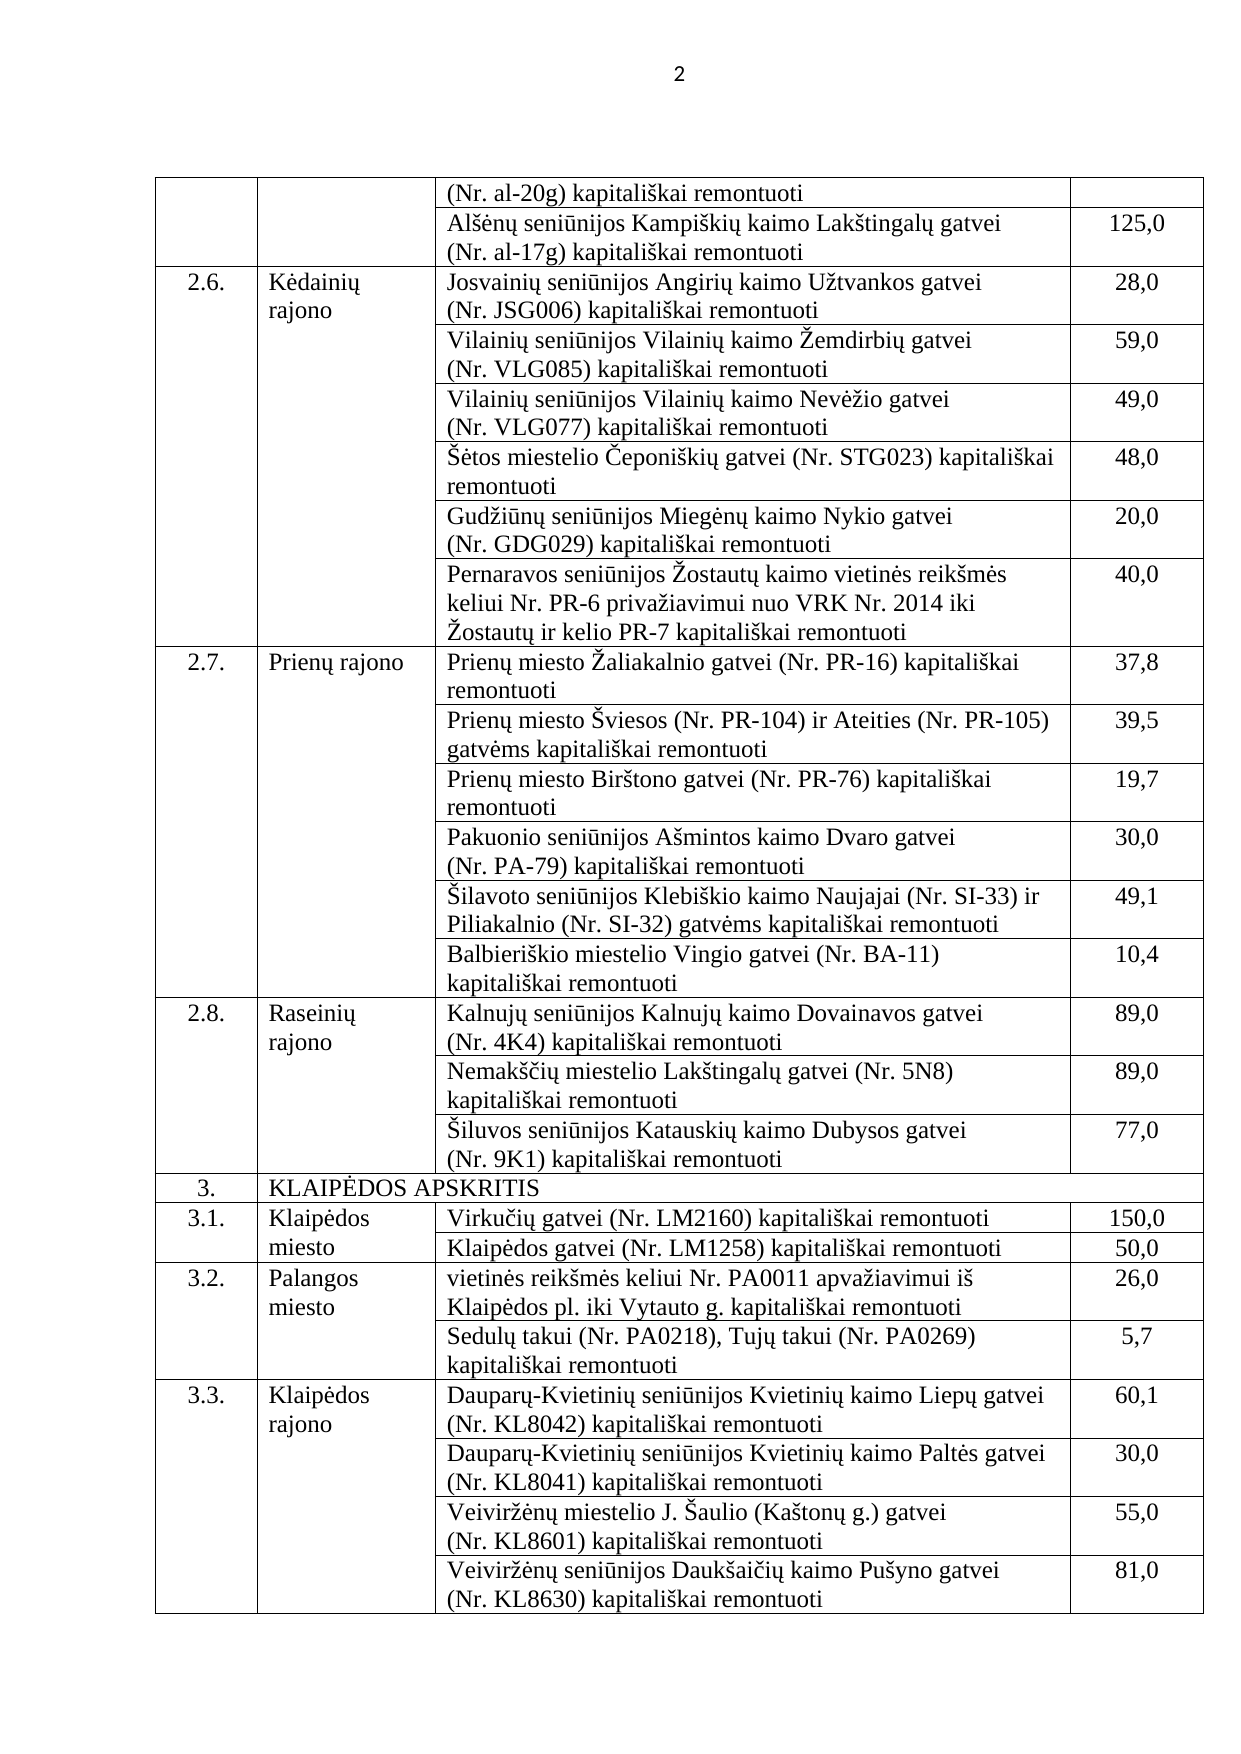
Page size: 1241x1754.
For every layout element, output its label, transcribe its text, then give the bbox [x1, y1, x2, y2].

table_cell Prienų miesto Šviesos (Nr. PR-104) ir Ateities (Nr. PR-105) gatvėms kapitališkai remontuoti [436, 705, 1070, 763]
table_cell Klaipėdos gatvei (Nr. LM1258) kapitališkai remontuoti [436, 1233, 1070, 1262]
table_cell 3.1. [156, 1203, 257, 1262]
table_cell Klaipėdos rajono [258, 1380, 435, 1613]
table_cell Palangos miesto [258, 1263, 435, 1379]
table_cell Vilainių seniūnijos Vilainių kaimo Nevėžio gatvei (Nr. VLG077) kapitališkai remontuoti [436, 384, 1070, 441]
table_cell 5,7 [1071, 1321, 1203, 1379]
table_cell 30,0 [1071, 1439, 1203, 1496]
table_cell Prienų miesto Birštono gatvei (Nr. PR-76) kapitališkai remontuoti [436, 764, 1070, 821]
table_cell Virkučių gatvei (Nr. LM2160) kapitališkai remontuoti [436, 1203, 1070, 1232]
table_cell 55,0 [1071, 1497, 1203, 1554]
table_cell 19,7 [1071, 764, 1203, 821]
table_cell Klaipėdos miesto [258, 1203, 435, 1262]
table_cell Alšėnų seniūnijos Kampiškių kaimo Lakštingalų gatvei (Nr. al-17g) kapitališkai remontuoti [436, 208, 1070, 266]
table_cell 3. [156, 1174, 257, 1202]
table_cell 81,0 [1071, 1556, 1203, 1613]
table_cell vietinės reikšmės keliui Nr. PA0011 apvažiavimui iš Klaipėdos pl. iki Vytauto g. kapitališkai remontuoti [436, 1263, 1070, 1320]
table_cell Dauparų-Kvietinių seniūnijos Kvietinių kaimo Paltės gatvei (Nr. KL8041) kapitališkai remontuoti [436, 1439, 1070, 1496]
table_cell [1071, 178, 1203, 207]
table_cell Josvainių seniūnijos Angirių kaimo Užtvankos gatvei (Nr. JSG006) kapitališkai remontuoti [436, 267, 1070, 324]
table_cell 50,0 [1071, 1233, 1203, 1262]
table_cell 26,0 [1071, 1263, 1203, 1320]
table_cell 60,1 [1071, 1380, 1203, 1437]
table_cell 30,0 [1071, 822, 1203, 880]
table_cell Pernaravos seniūnijos Žostautų kaimo vietinės reikšmės keliui Nr. PR-6 privažiavimui nuo VRK Nr. 2014 iki Žostautų ir kelio PR-7 kapitališkai remontuoti [436, 559, 1070, 646]
table_cell 125,0 [1071, 208, 1203, 266]
table_cell Nemakščių miestelio Lakštingalų gatvei (Nr. 5N8) kapitališkai remontuoti [436, 1056, 1070, 1114]
table_cell Šilavoto seniūnijos Klebiškio kaimo Naujajai (Nr. SI-33) ir Piliakalnio (Nr. SI-32) gatvėms kapitališkai remontuoti [436, 881, 1070, 938]
table_cell 2.8. [156, 998, 257, 1172]
table_cell 59,0 [1071, 325, 1203, 383]
table_cell Pakuonio seniūnijos Ašmintos kaimo Dvaro gatvei (Nr. PA-79) kapitališkai remontuoti [436, 822, 1070, 880]
table_cell 3.2. [156, 1263, 257, 1379]
table_cell Vilainių seniūnijos Vilainių kaimo Žemdirbių gatvei (Nr. VLG085) kapitališkai remontuoti [436, 325, 1070, 383]
table_cell Balbieriškio miestelio Vingio gatvei (Nr. BA-11) kapitališkai remontuoti [436, 939, 1070, 997]
table_cell KLAIPĖDOS APSKRITIS [258, 1174, 1203, 1202]
table_cell [156, 178, 257, 266]
table_cell Kėdainių rajono [258, 267, 435, 646]
table_cell Šiluvos seniūnijos Katauskių kaimo Dubysos gatvei (Nr. 9K1) kapitališkai remontuoti [436, 1115, 1070, 1172]
table_cell 150,0 [1071, 1203, 1203, 1232]
table_cell Prienų rajono [258, 647, 435, 997]
table_cell 40,0 [1071, 559, 1203, 646]
table_cell Veiviržėnų miestelio J. Šaulio (Kaštonų g.) gatvei (Nr. KL8601) kapitališkai remontuoti [436, 1497, 1070, 1554]
table_cell Veiviržėnų seniūnijos Daukšaičių kaimo Pušyno gatvei (Nr. KL8630) kapitališkai remontuoti [436, 1556, 1070, 1613]
table_cell Kalnujų seniūnijos Kalnujų kaimo Dovainavos gatvei (Nr. 4K4) kapitališkai remontuoti [436, 998, 1070, 1055]
table_cell Prienų miesto Žaliakalnio gatvei (Nr. PR-16) kapitališkai remontuoti [436, 647, 1070, 704]
table_cell Šėtos miestelio Čeponiškių gatvei (Nr. STG023) kapitališkai remontuoti [436, 442, 1070, 500]
table_cell 10,4 [1071, 939, 1203, 997]
table_cell 37,8 [1071, 647, 1203, 704]
table_cell Sedulų takui (Nr. PA0218), Tujų takui (Nr. PA0269) kapitališkai remontuoti [436, 1321, 1070, 1379]
table_cell 49,0 [1071, 384, 1203, 441]
table_cell 89,0 [1071, 1056, 1203, 1114]
table_cell Dauparų-Kvietinių seniūnijos Kvietinių kaimo Liepų gatvei (Nr. KL8042) kapitališkai remontuoti [436, 1380, 1070, 1437]
table_cell 2.7. [156, 647, 257, 997]
table_cell 20,0 [1071, 501, 1203, 558]
table_cell Raseinių rajono [258, 998, 435, 1172]
table_cell 39,5 [1071, 705, 1203, 763]
table_cell (Nr. al-20g) kapitališkai remontuoti [436, 178, 1070, 207]
table_cell [258, 178, 435, 266]
table_cell 89,0 [1071, 998, 1203, 1055]
table_cell 49,1 [1071, 881, 1203, 938]
table_cell Gudžiūnų seniūnijos Miegėnų kaimo Nykio gatvei (Nr. GDG029) kapitališkai remontuoti [436, 501, 1070, 558]
table_cell 3.3. [156, 1380, 257, 1613]
table_cell 77,0 [1071, 1115, 1203, 1172]
table_cell 2.6. [156, 267, 257, 646]
table_cell 48,0 [1071, 442, 1203, 500]
table_cell 28,0 [1071, 267, 1203, 324]
